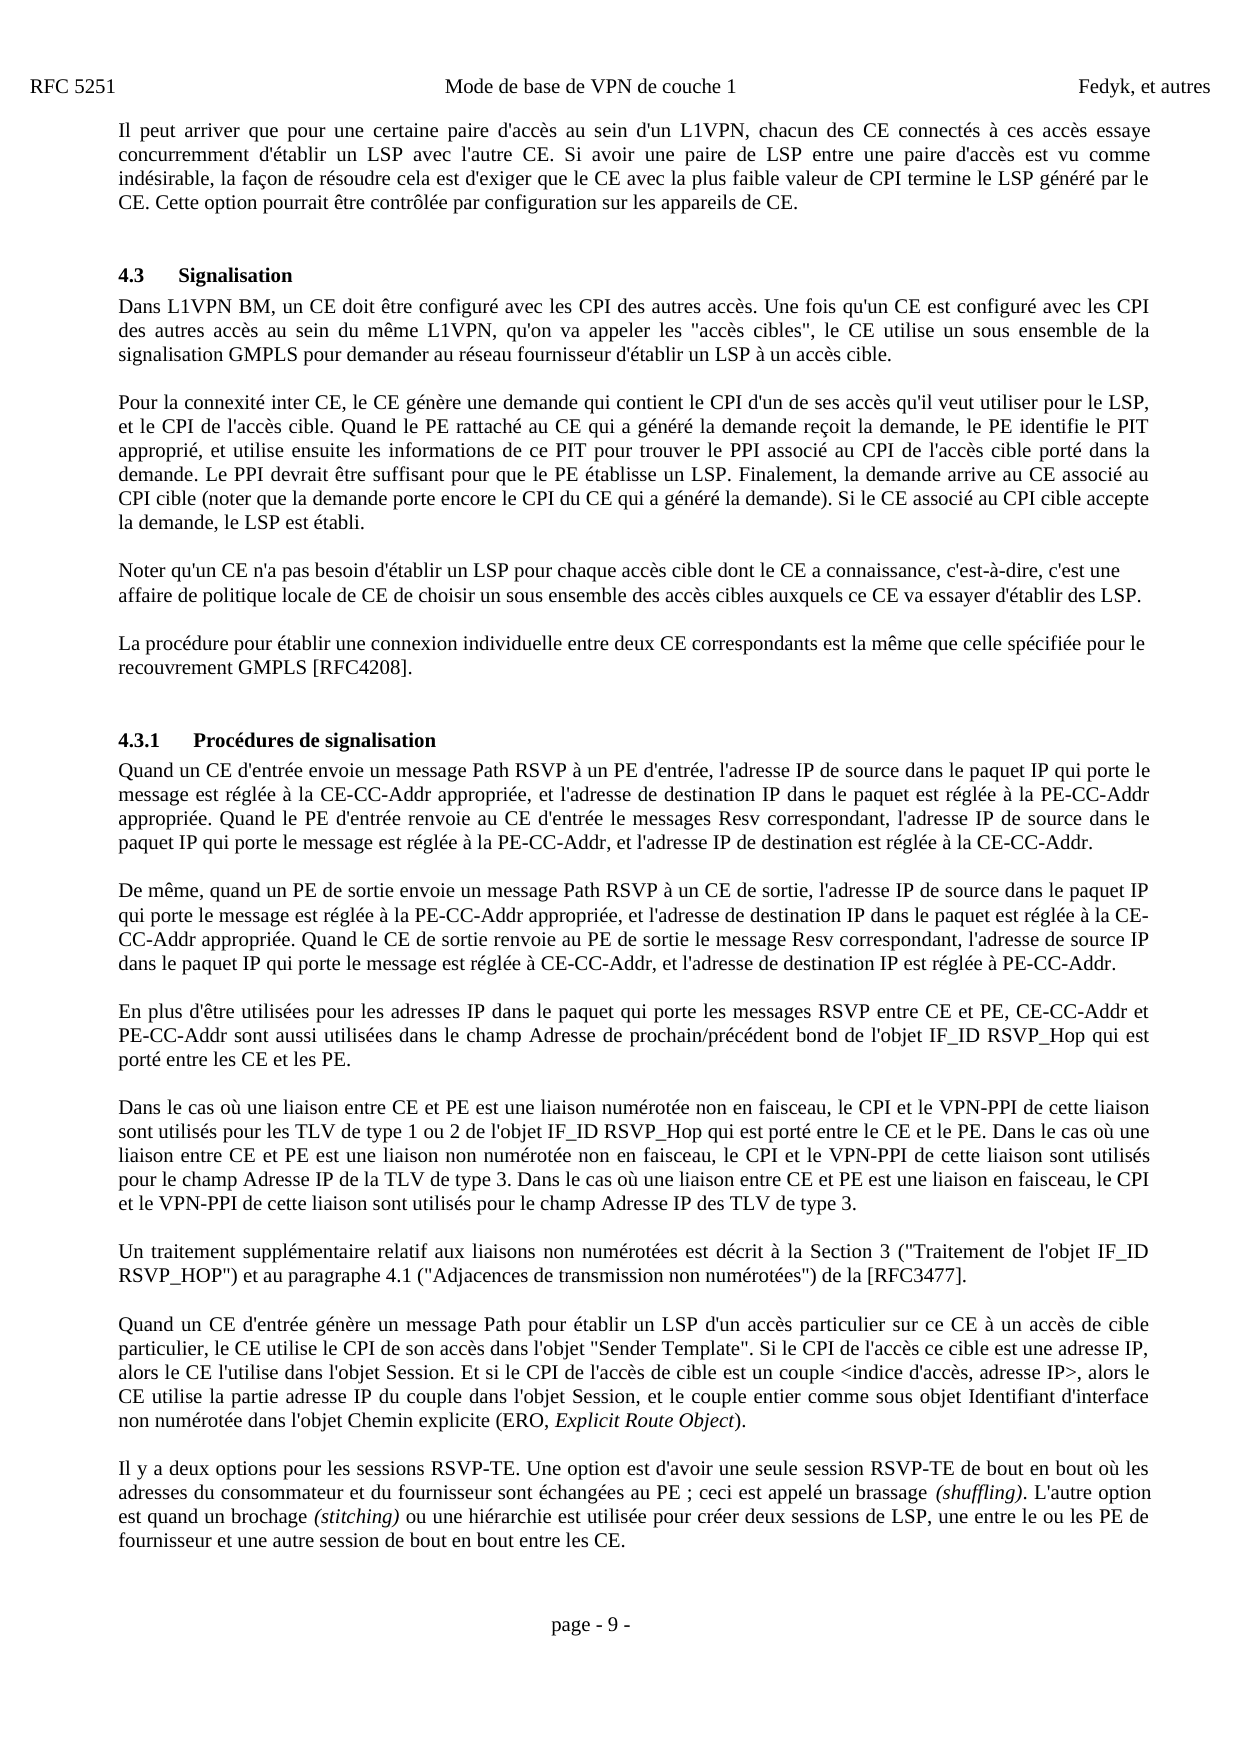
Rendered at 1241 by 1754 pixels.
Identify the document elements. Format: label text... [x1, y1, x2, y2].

text En plus d'être utilisées pour les adresses IP dans le paquet qui porte les messages RSVP entre CE et PE, CE-CC-Addr et PE-CC-Addr sont aussi utilisées dans le champ Adresse de prochain/précédent bond de l'objet IF_ID RSVP_Hop qui est porté entre les CE et les PE. [118, 999, 1152, 1071]
text De même, quand un PE de sortie envoie un message Path RSVP à un CE de sortie, l'adresse IP de source dans le paquet IP qui porte le message est réglée à la PE-CC-Addr appropriée, et l'adresse de destination IP dans le paquet est réglée à la CE-CC-Addr appropriée. Quand le CE de sortie renvoie au PE de sortie le message Resv correspondant, l'adresse de source IP dans le paquet IP qui porte le message est réglée à CE-CC-Addr, et l'adresse de destination IP est réglée à PE-CC-Addr. [118, 878, 1152, 975]
text Quand un CE d'entrée génère un message Path pour établir un LSP d'un accès particulier sur ce CE à un accès de cible particulier, le CE utilise le CPI de son accès dans l'objet "Sender Template". Si le CPI de l'accès ce cible est une adresse IP, alors le CE l'utilise dans l'objet Session. Et si le CPI de l'accès de cible est un couple <indice d'accès, adresse IP>, alors le CE utilise la partie adresse IP du couple dans l'objet Session, et le couple entier comme sous objet Identifiant d'interface non numérotée dans l'objet Chemin explicite (ERO, Explicit Route Object). [118, 1312, 1152, 1432]
text Pour la connexité inter CE, le CE génère une demande qui contient le CPI d'un de ses accès qu'il veut utiliser pour le LSP, et le CPI de l'accès cible. Quand le PE rattaché au CE qui a généré la demande reçoit la demande, le PE identifie le PIT approprié, et utilise ensuite les informations de ce PIT pour trouver le PPI associé au CPI de l'accès cible porté dans la demande. Le PPI devrait être suffisant pour que le PE établisse un LSP. Finalement, la demande arrive au CE associé au CPI cible (noter que la demande porte encore le CPI du CE qui a généré la demande). Si le CE associé au CPI cible accepte la demande, le LSP est établi. [118, 390, 1152, 534]
subtitle 4.3 Signalisation [118, 263, 1152, 287]
text Un traitement supplémentaire relatif aux liaisons non numérotées est décrit à la Section 3 ("Traitement de l'objet IF_ID RSVP_HOP") et au paragraphe 4.1 ("Adjacences de transmission non numérotées") de la [RFC3477]. [118, 1239, 1152, 1287]
text Quand un CE d'entrée envoie un message Path RSVP à un PE d'entrée, l'adresse IP de source dans le paquet IP qui porte le message est réglée à la CE-CC-Addr appropriée, et l'adresse de destination IP dans le paquet est réglée à la PE-CC-Addr appropriée. Quand le PE d'entrée renvoie au CE d'entrée le messages Resv correspondant, l'adresse IP de source dans le paquet IP qui porte le message est réglée à la PE-CC-Addr, et l'adresse IP de destination est réglée à la CE-CC-Addr. [118, 758, 1152, 854]
text Noter qu'un CE n'a pas besoin d'établir un LSP pour chaque accès cible dont le CE a connaissance, c'est-à-dire, c'est une affaire de politique locale de CE de choisir un sous ensemble des accès cibles auxquels ce CE va essayer d'établir des LSP. [118, 558, 1152, 607]
subtitle 4.3.1 Procédures de signalisation [118, 728, 1152, 752]
text Dans L1VPN BM, un CE doit être configuré avec les CPI des autres accès. Une fois qu'un CE est configuré avec les CPI des autres accès au sein du même L1VPN, qu'on va appeler les "accès cibles", le CE utilise un sous ensemble de la signalisation GMPLS pour demander au réseau fournisseur d'établir un LSP à un accès cible. [118, 294, 1152, 366]
text Dans le cas où une liaison entre CE et PE est une liaison numérotée non en faisceau, le CPI et le VPN-PPI de cette liaison sont utilisés pour les TLV de type 1 ou 2 de l'objet IF_ID RSVP_Hop qui est porté entre le CE et le PE. Dans le cas où une liaison entre CE et PE est une liaison non numérotée non en faisceau, le CPI et le VPN-PPI de cette liaison sont utilisés pour le champ Adresse IP de la TLV de type 3. Dans le cas où une liaison entre CE et PE est une liaison en faisceau, le CPI et le VPN-PPI de cette liaison sont utilisés pour le champ Adresse IP des TLV de type 3. [118, 1095, 1152, 1215]
text Il y a deux options pour les sessions RSVP-TE. Une option est d'avoir une seule session RSVP-TE de bout en bout où les adresses du consommateur et du fournisseur sont échangées au PE ; ceci est appelé un brassage (shuffling). L'autre option est quand un brochage (stitching) ou une hiérarchie est utilisée pour créer deux sessions de LSP, une entre le ou les PE de fournisseur et une autre session de bout en bout entre les CE. [118, 1456, 1152, 1552]
text Il peut arriver que pour une certaine paire d'accès au sein d'un L1VPN, chacun des CE connectés à ces accès essaye concurremment d'établir un LSP avec l'autre CE. Si avoir une paire de LSP entre une paire d'accès est vu comme indésirable, la façon de résoudre cela est d'exiger que le CE avec la plus faible valeur de CPI termine le LSP généré par le CE. Cette option pourrait être contrôlée par configuration sur les appareils de CE. [118, 118, 1152, 214]
text La procédure pour établir une connexion individuelle entre deux CE correspondants est la même que celle spécifiée pour le recouvrement GMPLS [RFC4208]. [118, 631, 1152, 679]
